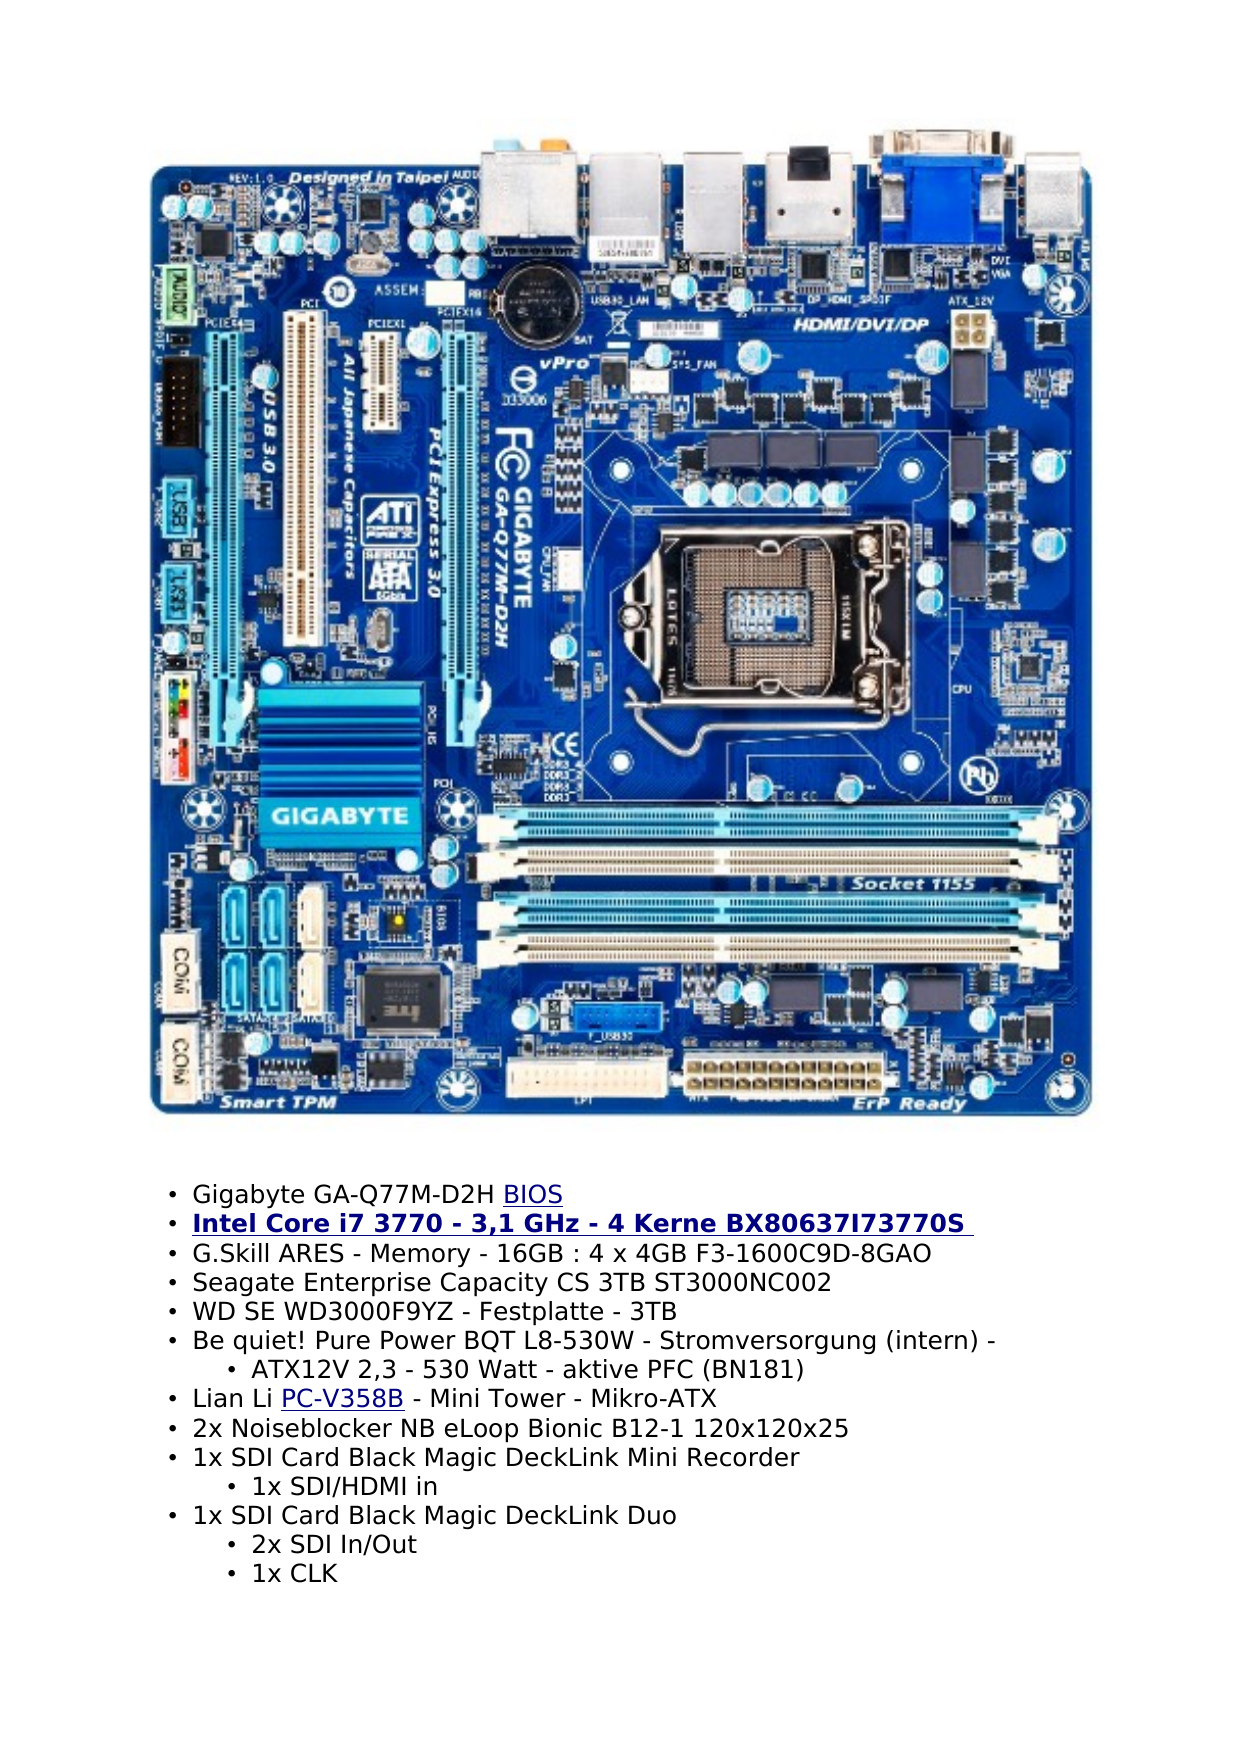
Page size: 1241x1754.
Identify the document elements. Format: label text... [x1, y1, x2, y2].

list WD SE WD3000F9YZ - Festplatte - 3TB [177, 1297, 1122, 1326]
picture [118, 118, 1123, 1139]
list 2x SDI In/Out [236, 1530, 1122, 1559]
list 2x Noiseblocker NB eLoop Bionic B12-1 120x120x25 [177, 1414, 1122, 1443]
list Lian Li PC-V358B - Mini Tower - Mikro-ATX [177, 1384, 1122, 1414]
list Intel Core i7 3770 - 3,1 GHz - 4 Kerne BX80637I73770S [177, 1209, 1122, 1239]
list 1x CLK [236, 1559, 1122, 1589]
list G.Skill ARES - Memory - 16GB : 4 x 4GB F3-1600C9D-8GAO [177, 1239, 1122, 1268]
list ATX12V 2,3 - 530 Watt - aktive PFC (BN181) [236, 1355, 1122, 1384]
list Gigabyte GA-Q77M-D2H BIOS [177, 1180, 1122, 1209]
list Seagate Enterprise Capacity CS 3TB ST3000NC002 [177, 1268, 1122, 1297]
list 1x SDI Card Black Magic DeckLink Duo [177, 1501, 1122, 1530]
list 1x SDI Card Black Magic DeckLink Mini Recorder [177, 1443, 1122, 1472]
list Be quiet! Pure Power BQT L8-530W - Stromversorgung (intern) - [177, 1326, 1122, 1355]
list 1x SDI/HDMI in [236, 1472, 1122, 1501]
